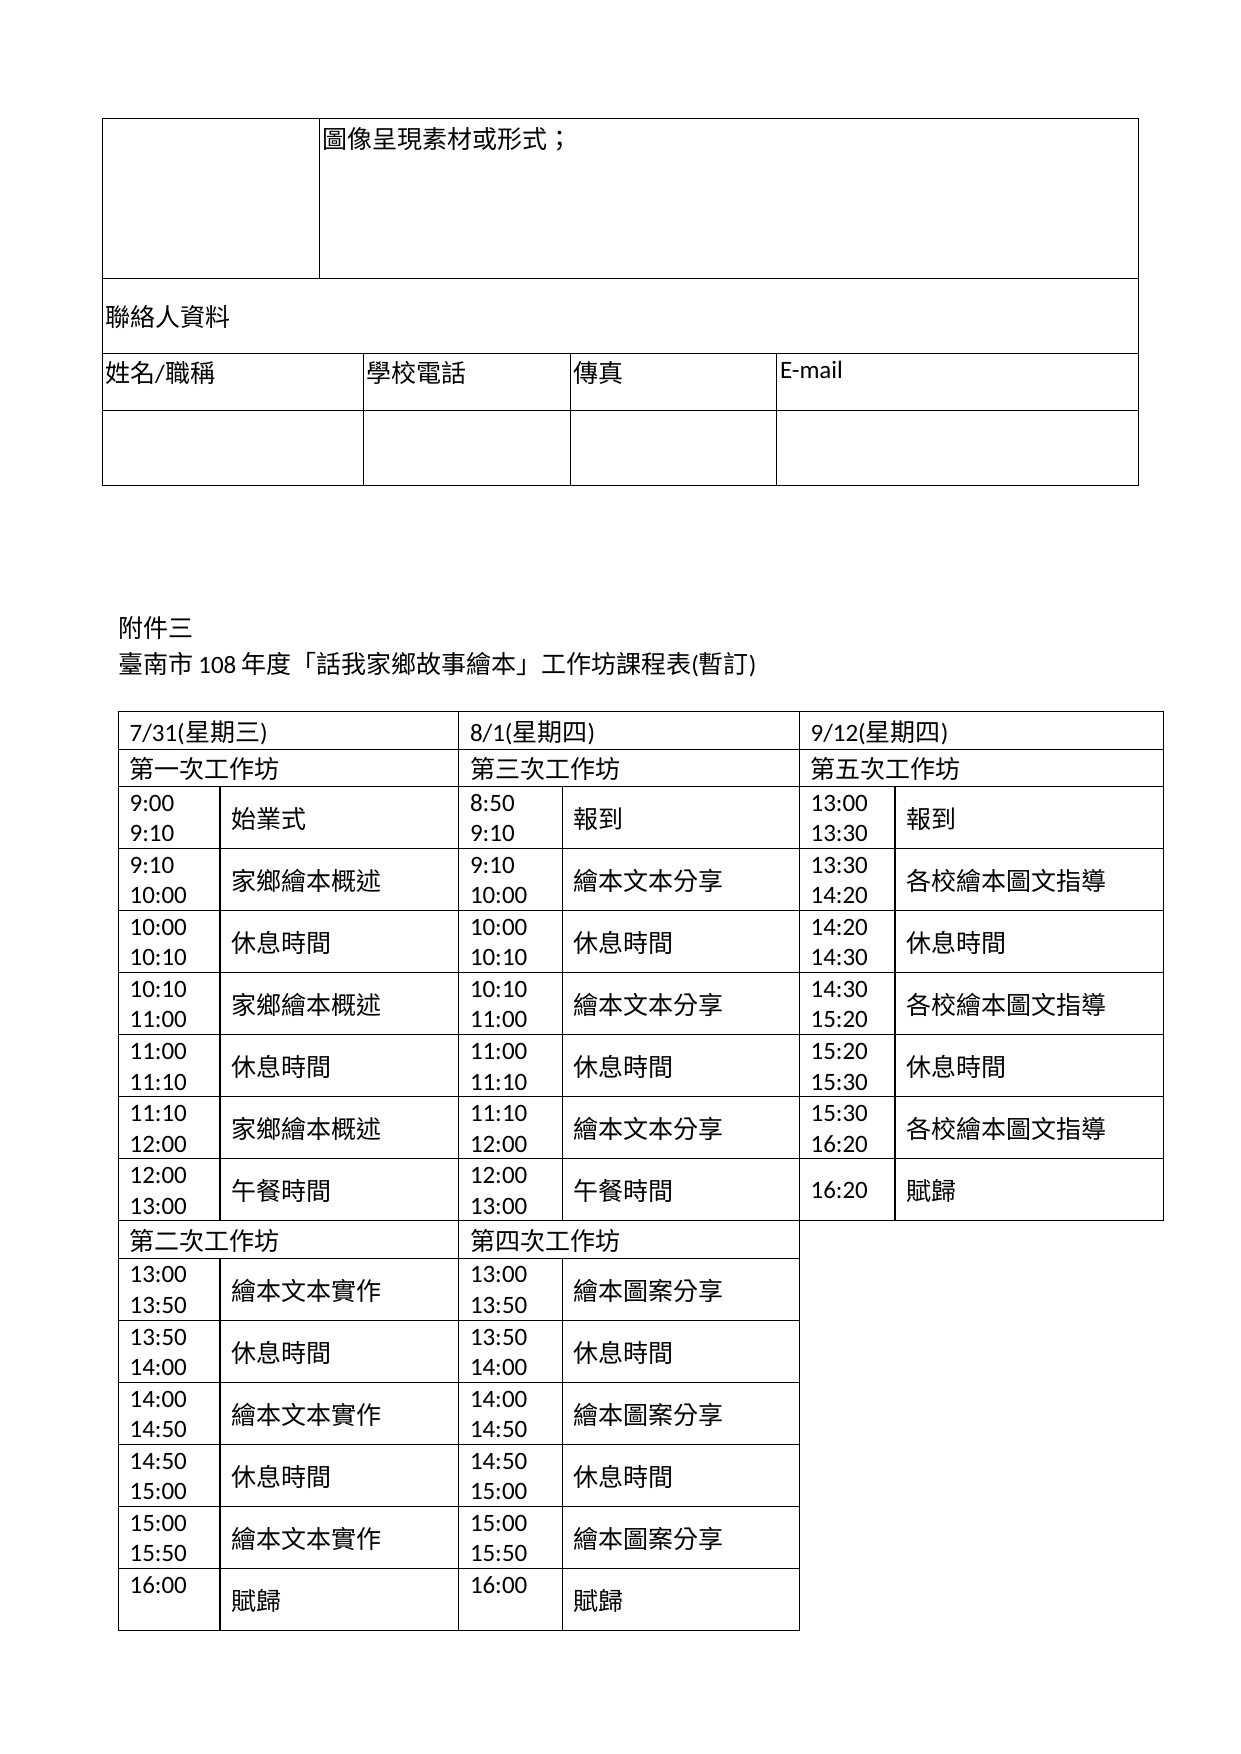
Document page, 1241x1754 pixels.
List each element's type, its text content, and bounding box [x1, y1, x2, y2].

table_cell 始業式 [221, 787, 458, 848]
table_cell [800, 1444, 895, 1506]
table_cell 賦歸 [563, 1569, 799, 1630]
table_cell [895, 1320, 1163, 1382]
table_cell 繪本文本分享 [563, 849, 799, 910]
table_cell 第五次工作坊 [800, 750, 1163, 786]
table_cell [800, 1320, 895, 1382]
table_cell 繪本圖案分享 [563, 1383, 799, 1444]
table_cell 休息時間 [563, 1321, 799, 1382]
table_cell 13:50 14:00 [119, 1321, 219, 1382]
table_cell 賦歸 [221, 1569, 458, 1630]
table_cell [777, 411, 1138, 485]
table_cell E-mail [777, 354, 1138, 409]
table_cell 各校繪本圖文指導 [896, 1097, 1163, 1158]
table_cell 賦歸 [896, 1159, 1163, 1220]
table_cell 繪本文本分享 [563, 1097, 799, 1158]
table_cell [364, 411, 570, 485]
table_cell 16:20 [800, 1159, 894, 1220]
table_cell 14:00 14:50 [459, 1383, 562, 1444]
table_cell 14:00 14:50 [119, 1383, 219, 1444]
table_cell 繪本圖案分享 [563, 1507, 799, 1568]
table_cell [571, 411, 776, 485]
table_cell 第四次工作坊 [459, 1221, 799, 1258]
table_cell [895, 1382, 1163, 1444]
table_cell [103, 411, 363, 485]
table_cell 繪本文本分享 [563, 973, 799, 1034]
table_cell 13:00 13:50 [459, 1259, 562, 1320]
table_cell 11:00 11:10 [459, 1035, 562, 1096]
table_cell 休息時間 [563, 1445, 799, 1506]
table_cell 13:30 14:20 [800, 849, 894, 910]
table_cell 11:10 12:00 [119, 1097, 219, 1158]
table_cell [895, 1506, 1163, 1568]
table_cell 15:00 15:50 [459, 1507, 562, 1568]
table_cell [895, 1568, 1163, 1630]
table_cell 休息時間 [221, 1445, 458, 1506]
table_header 7/31(星期三) [119, 712, 458, 748]
table_cell 11:00 11:10 [119, 1035, 219, 1096]
table_cell 午餐時間 [221, 1159, 458, 1220]
table_cell 12:00 13:00 [119, 1159, 219, 1220]
table_cell 12:00 13:00 [459, 1159, 562, 1220]
table_cell 10:00 10:10 [459, 911, 562, 972]
table_cell 11:10 12:00 [459, 1097, 562, 1158]
table_cell [895, 1258, 1163, 1320]
table_cell 姓名/職稱 [103, 354, 363, 409]
table_cell 15:20 15:30 [800, 1035, 894, 1096]
table_cell [103, 119, 319, 277]
table_cell [895, 1221, 1163, 1258]
table_cell 繪本圖案分享 [563, 1259, 799, 1320]
table_cell 休息時間 [221, 1035, 458, 1096]
table_cell 9:10 10:00 [459, 849, 562, 910]
table_cell 繪本文本實作 [221, 1259, 458, 1320]
table_cell 休息時間 [563, 911, 799, 972]
table_cell 家鄉繪本概述 [221, 973, 458, 1034]
table_cell 9:10 10:00 [119, 849, 219, 910]
table_cell 傳真 [571, 354, 776, 409]
table_cell 14:20 14:30 [800, 911, 894, 972]
table_cell 13:00 13:30 [800, 787, 894, 848]
table_cell 報到 [896, 787, 1163, 848]
table_cell [800, 1258, 895, 1320]
table_cell 聯絡人資料 [103, 279, 1138, 353]
table_cell 10:10 11:00 [459, 973, 562, 1034]
table_cell [895, 1444, 1163, 1506]
text 附件三 [118, 608, 1122, 644]
table_cell 第二次工作坊 [119, 1221, 458, 1258]
table_cell 13:50 14:00 [459, 1321, 562, 1382]
table_cell 休息時間 [563, 1035, 799, 1096]
table_cell 各校繪本圖文指導 [896, 973, 1163, 1034]
table_cell 休息時間 [896, 911, 1163, 972]
table_cell 午餐時間 [563, 1159, 799, 1220]
table_cell 15:30 16:20 [800, 1097, 894, 1158]
table_cell 10:00 10:10 [119, 911, 219, 972]
table_cell 14:30 15:20 [800, 973, 894, 1034]
table_cell 繪本文本實作 [221, 1507, 458, 1568]
table_cell 8:50 9:10 [459, 787, 562, 848]
table_cell 家鄉繪本概述 [221, 849, 458, 910]
table_cell 報到 [563, 787, 799, 848]
table_cell 休息時間 [221, 911, 458, 972]
table_cell 休息時間 [221, 1321, 458, 1382]
table_cell 10:10 11:00 [119, 973, 219, 1034]
table_cell 13:00 13:50 [119, 1259, 219, 1320]
table_header 9/12(星期四) [800, 712, 1163, 748]
table_cell 14:50 15:00 [459, 1445, 562, 1506]
table_cell 14:50 15:00 [119, 1445, 219, 1506]
table_cell 16:00 [459, 1569, 562, 1630]
table_cell [800, 1221, 895, 1258]
table_cell 學校電話 [364, 354, 570, 409]
table_cell [800, 1506, 895, 1568]
table_cell 各校繪本圖文指導 [896, 849, 1163, 910]
table_cell [800, 1568, 895, 1630]
table_cell 第三次工作坊 [459, 750, 799, 786]
table_cell 休息時間 [896, 1035, 1163, 1096]
table_cell 第一次工作坊 [119, 750, 458, 786]
table_cell 16:00 [119, 1569, 219, 1630]
table_cell 9:00 9:10 [119, 787, 219, 848]
text 臺南市108年度「話我家鄉故事繪本」工作坊課程表(暫訂) [118, 644, 1122, 681]
table_cell 圖像呈現素材或形式； [320, 119, 1138, 277]
table_cell 15:00 15:50 [119, 1507, 219, 1568]
table_header 8/1(星期四) [459, 712, 799, 748]
table_cell 家鄉繪本概述 [221, 1097, 458, 1158]
table_cell [800, 1382, 895, 1444]
table_cell 繪本文本實作 [221, 1383, 458, 1444]
